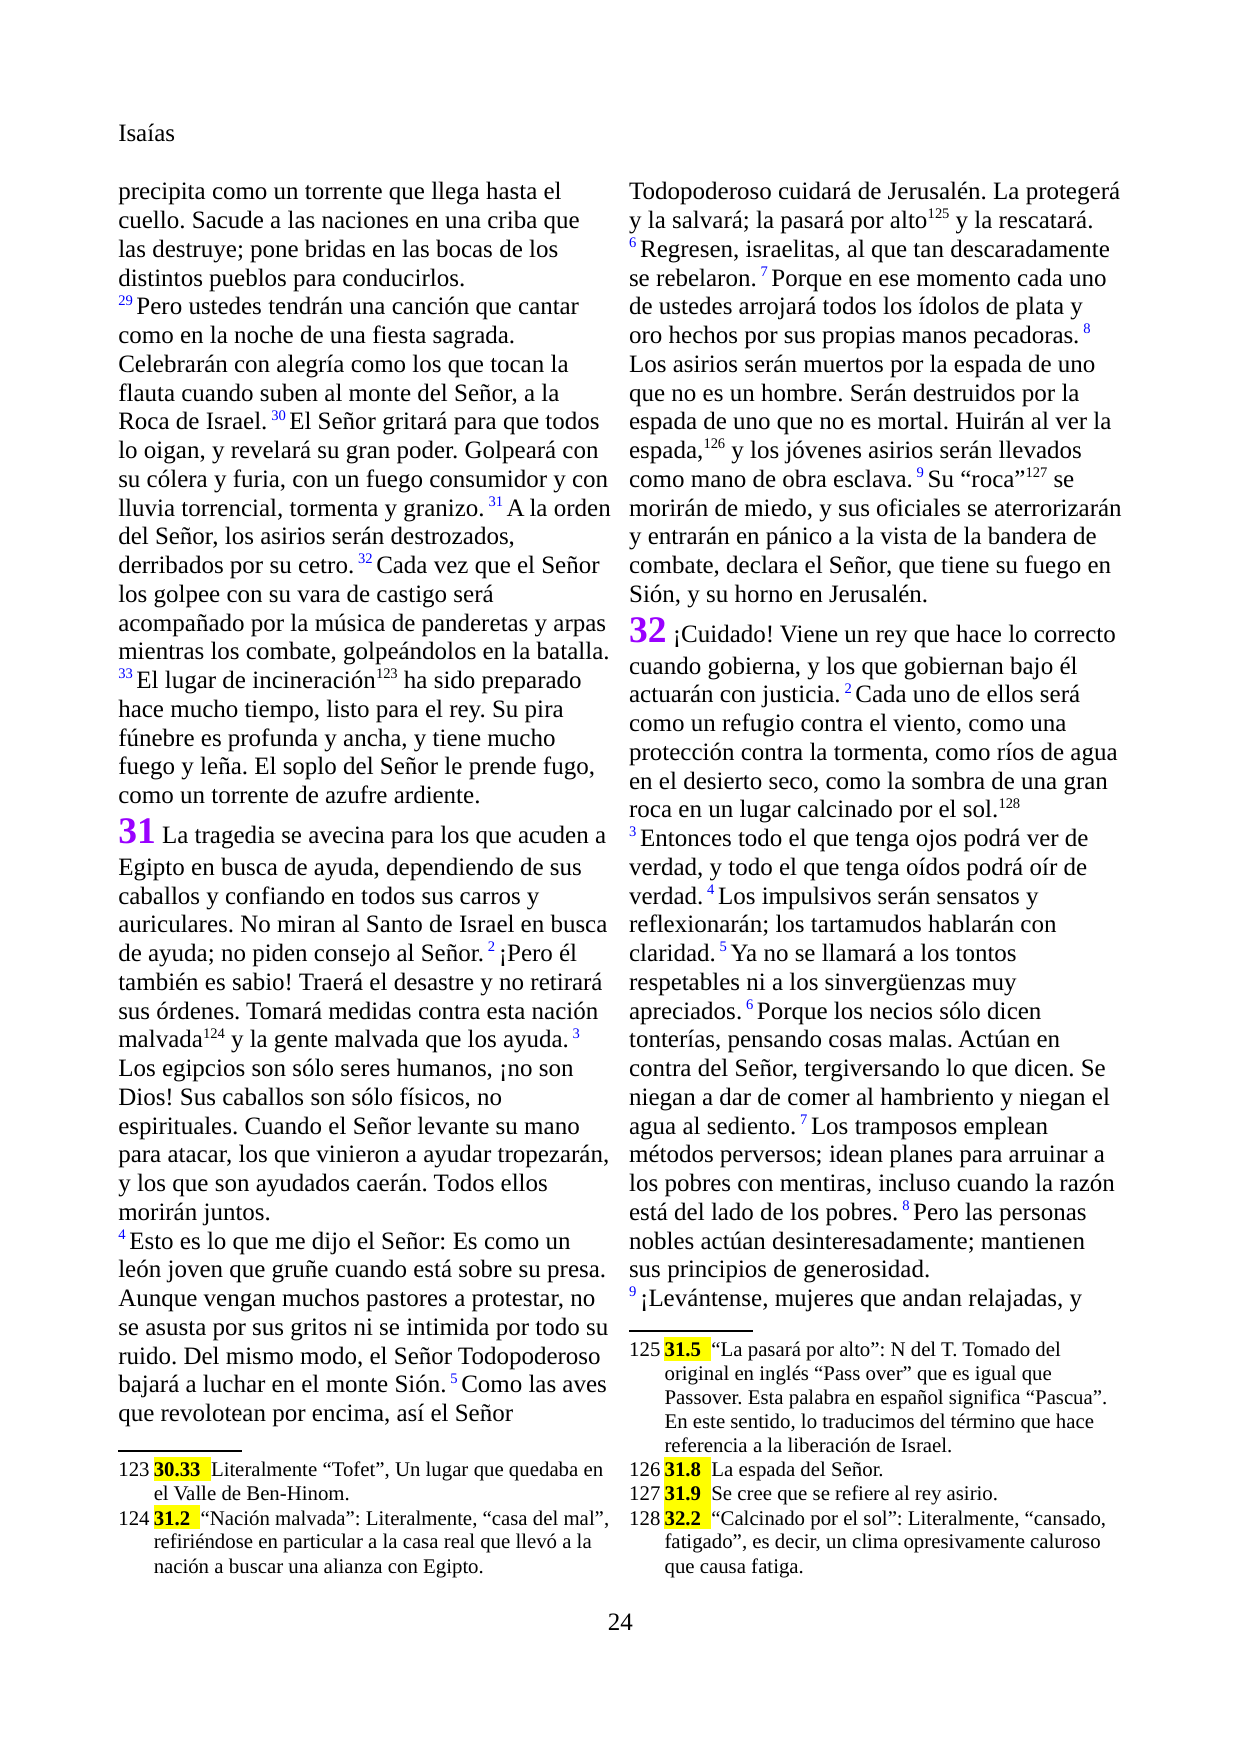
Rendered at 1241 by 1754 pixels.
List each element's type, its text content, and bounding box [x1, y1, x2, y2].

text 31.5 “La pasará por alto”: N del T. Tomado del original en inglés “Pass over” que es igual que Passover. Esta palabra en español significa “Pascua”. En este sentido, lo traducimos del término que hace referencia a la liberación de Israel. [629, 1337, 1122, 1457]
text 30.33 Literalmente “Tofet”, Un lugar que quedaba en el Valle de Ben-Hinom. [118, 1457, 611, 1505]
text 31.9 Se cree que se refiere al rey asirio. [629, 1481, 664, 1505]
text 6 Regresen, israelitas, al que tan descaradamente se rebelaron. 7 Porque en ese momento cada uno de ustedes arrojará todos los ídolos de plata y oro hechos por sus propias manos pecadoras. 8 Los asirios serán muertos por la espada de uno que no es un hombre. Serán destruidos por la espada de uno que no es mortal. Huirán al ver la espada, y los jóvenes asirios serán llevados como mano de obra esclava. 9 Su “roca” se morirán de miedo, y sus oficiales se aterrorizarán y entrarán en pánico a la vista de la bandera de combate, declara el Señor, que tiene su fuego en Sión, y su horno en Jerusalén. [629, 234, 1122, 608]
text 4 Esto es lo que me dijo el Señor: Es como un león joven que gruñe cuando está sobre su presa. Aunque vengan muchos pastores a protestar, no se asusta por sus gritos ni se intimida por todo su ruido. Del mismo modo, el Señor Todopoderoso bajará a luchar en el monte Sión. 5 Como las aves que revolotean por encima, así el Señor [118, 1226, 611, 1427]
text 29 Pero ustedes tendrán una canción que cantar como en la noche de una fiesta sagrada. Celebrarán con alegría como los que tocan la flauta cuando suben al monte del Señor, a la Roca de Israel. 30 El Señor gritará para que todos lo oigan, y revelará su gran poder. Golpeará con su cólera y furia, con un fuego consumidor y con lluvia torrencial, tormenta y granizo. 31 A la orden del Señor, los asirios serán destrozados, derribados por su cetro. 32 Cada vez que el Señor los golpee con su vara de castigo será acompañado por la música de panderetas y arpas mientras los combate, golpeándolos en la batalla. 33 El lugar de incineración ha sido preparado hace mucho tiempo, listo para el rey. Su pira fúnebre es profunda y ancha, y tiene mucho fuego y leña. El soplo del Señor le prende fugo, como un torrente de azufre ardiente. [118, 291, 611, 809]
text 31 La tragedia se avecina para los que acuden a Egipto en busca de ayuda, dependiendo de sus caballos y confiando en todos sus carros y auriculares. No miran al Santo de Israel en busca de ayuda; no piden consejo al Señor. 2 ¡Pero él también es sabio! Traerá el desastre y no retirará sus órdenes. Tomará medidas contra esta nación malvada y la gente malvada que los ayuda. 3 Los egipcios son sólo seres humanos, ¡no son Dios! Sus caballos son sólo físicos, no espirituales. Cuando el Señor levante su mano para atacar, los que vinieron a ayudar tropezarán, y los que son ayudados caerán. Todos ellos morirán juntos. [118, 809, 611, 1226]
text 31.8 La espada del Señor. [629, 1457, 664, 1481]
text 31.2 “Nación malvada”: Literalmente, “casa del mal”, refiriéndose en particular a la casa real que llevó a la nación a buscar una alianza con Egipto. [118, 1505, 611, 1578]
text 3 Entonces todo el que tenga ojos podrá ver de verdad, y todo el que tenga oídos podrá oír de verdad. 4 Los impulsivos serán sensatos y reflexionarán; los tartamudos hablarán con claridad. 5 Ya no se llamará a los tontos respetables ni a los sinvergüenzas muy apreciados. 6 Porque los necios sólo dicen tonterías, pensando cosas malas. Actúan en contra del Señor, tergiversando lo que dicen. Se niegan a dar de comer al hambriento y niegan el agua al sediento. 7 Los tramposos emplean métodos perversos; idean planes para arruinar a los pobres con mentiras, incluso cuando la razón está del lado de los pobres. 8 Pero las personas nobles actúan desinteresadamente; mantienen sus principios de generosidad. [629, 823, 1122, 1283]
text Todopoderoso cuidará de Jerusalén. La protegerá y la salvará; la pasará por alto y la rescatará. [629, 176, 1122, 234]
text 9 ¡Levántense, mujeres que andan relajadas, y [629, 1283, 1122, 1312]
text precipita como un torrente que llega hasta el cuello. Sacude a las naciones en una criba que las destruye; pone bridas en las bocas de los distintos pueblos para conducirlos. [118, 176, 611, 291]
text 32 ¡Cuidado! Viene un rey que hace lo correcto cuando gobierna, y los que gobiernan bajo él actuarán con justicia. 2 Cada uno de ellos será como un refugio contra el viento, como una protección contra la tormenta, como ríos de agua en el desierto seco, como la sombra de una gran roca en un lugar calcinado por el sol. [629, 608, 1122, 823]
text 31.9 Se cree que se refiere al rey asirio. [711, 1481, 1122, 1505]
text 31.8 La espada del Señor. [711, 1457, 1122, 1481]
text 32.2 “Calcinado por el sol”: Literalmente, “cansado, fatigado”, es decir, un clima opresivamente caluroso que causa fatiga. [629, 1505, 1122, 1578]
